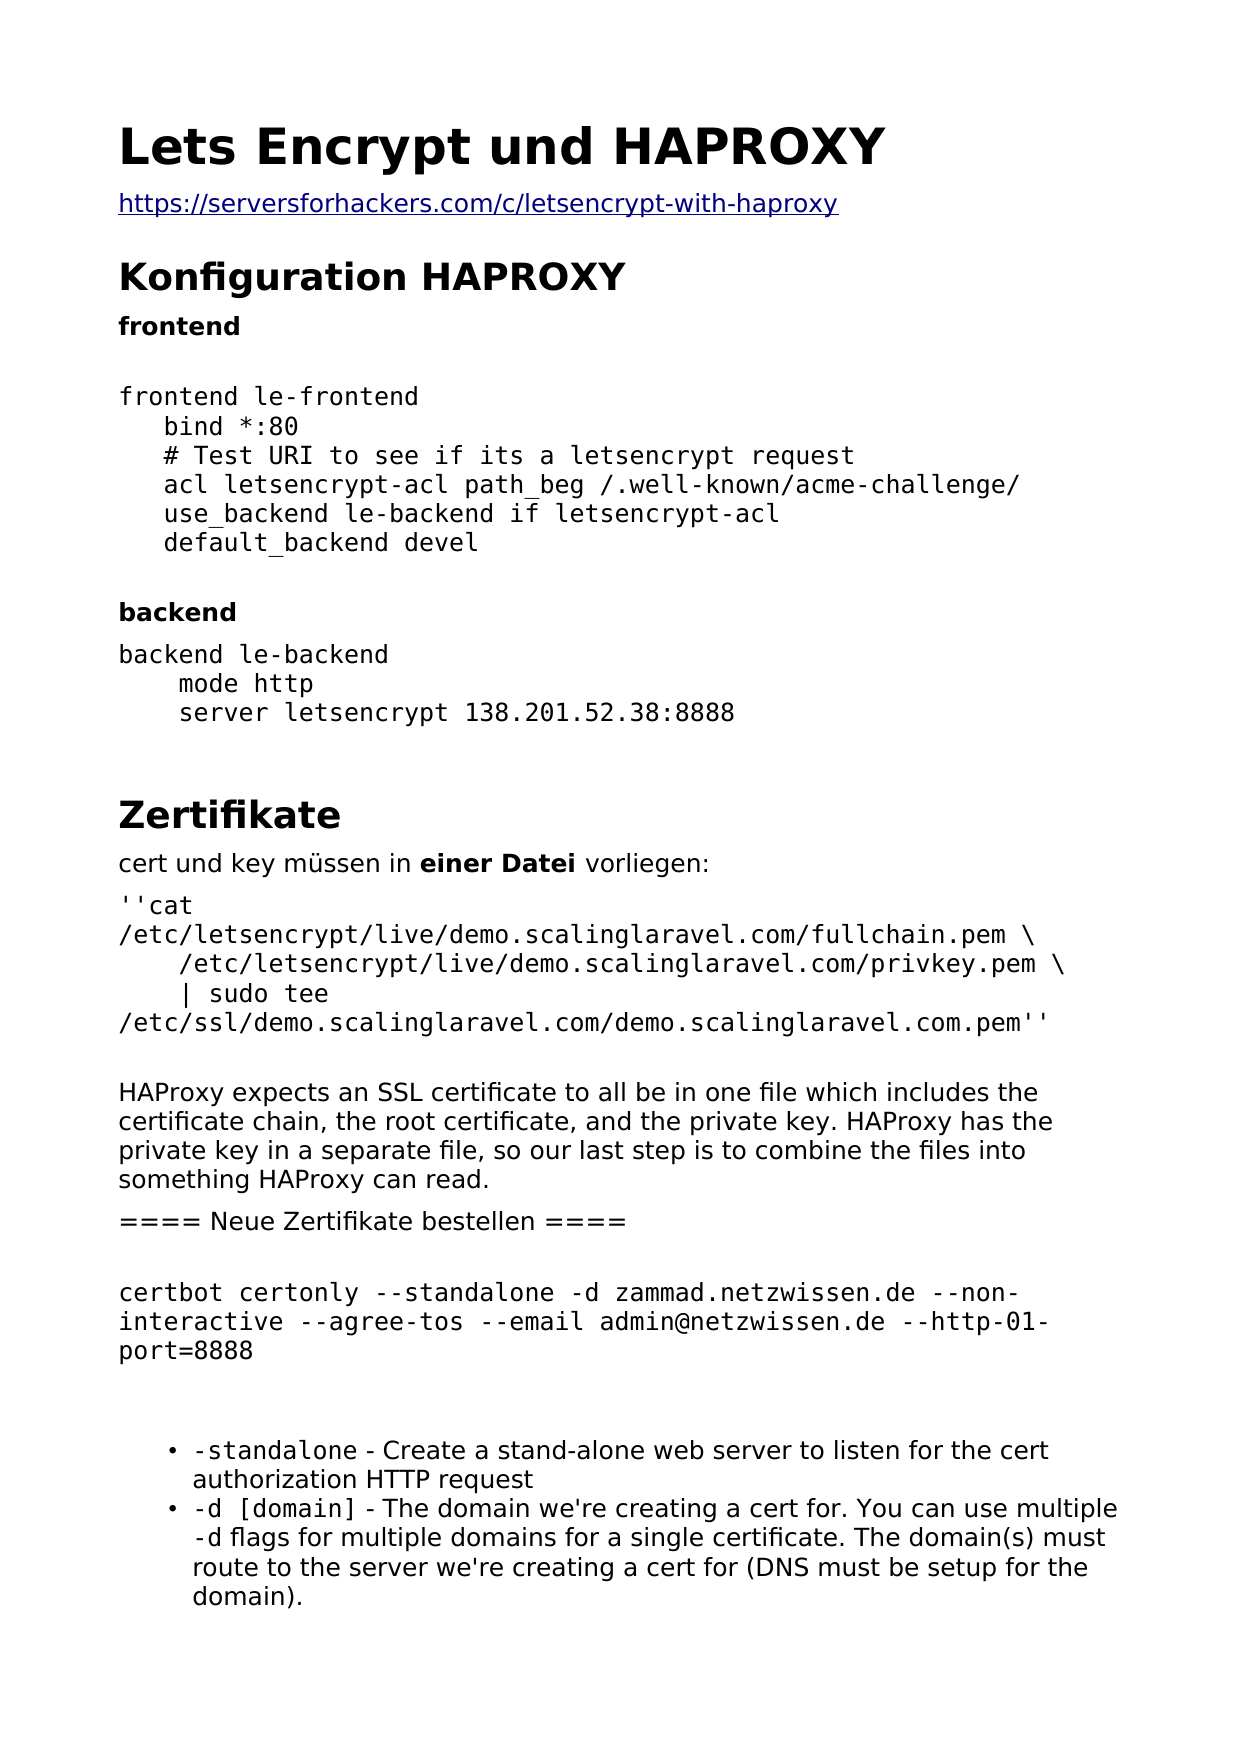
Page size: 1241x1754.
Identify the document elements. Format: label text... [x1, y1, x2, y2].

subtitle Zertifikate [118, 793, 1122, 837]
text cert und key müssen in einer Datei vorliegen: [118, 850, 1122, 879]
text frontend le-frontend bind *:80 # Test URI to see if its a letsencrypt request acl letsencrypt-acl path_beg /.well-known/acme-challenge/ use_backend le-backend if letsencrypt-acl default_backend devel [118, 353, 1122, 587]
list -standalone - Create a stand-alone web server to listen for the cert authorization HTTP request [177, 1436, 1122, 1494]
text backend le-backend mode http server letsencrypt 138.201.52.38:8888 [118, 640, 1122, 757]
text ==== Neue Zertifikate bestellen ==== [118, 1207, 1122, 1236]
text backend [118, 598, 1122, 628]
text certbot certonly --standalone -d zammad.netzwissen.de --non-interactive --agree-tos --email admin@netzwissen.de --http-01-port=8888 [118, 1249, 1122, 1395]
subtitle Konfiguration HAPROXY [118, 256, 1122, 299]
text ''cat /etc/letsencrypt/live/demo.scalinglaravel.com/fullchain.pem \ /etc/letsencrypt/live/demo.scalinglaravel.com/privkey.pem \ | sudo tee /etc/ssl/demo.scalinglaravel.com/demo.scalinglaravel.com.pem'' [118, 891, 1122, 1066]
text HAProxy expects an SSL certificate to all be in one file which includes the certificate chain, the root certificate, and the private key. HAProxy has the private key in a separate file, so our last step is to combine the files into something HAProxy can read. [118, 1078, 1122, 1195]
text frontend [118, 312, 1122, 341]
text https://serversforhackers.com/c/letsencrypt-with-haproxy [118, 189, 1122, 218]
list -d [domain] - The domain we're creating a cert for. You can use multiple -d flags for multiple domains for a single certificate. The domain(s) must route to the server we're creating a cert for (DNS must be setup for the domain). [177, 1494, 1122, 1611]
subtitle Lets Encrypt und HAPROXY [118, 118, 1122, 176]
